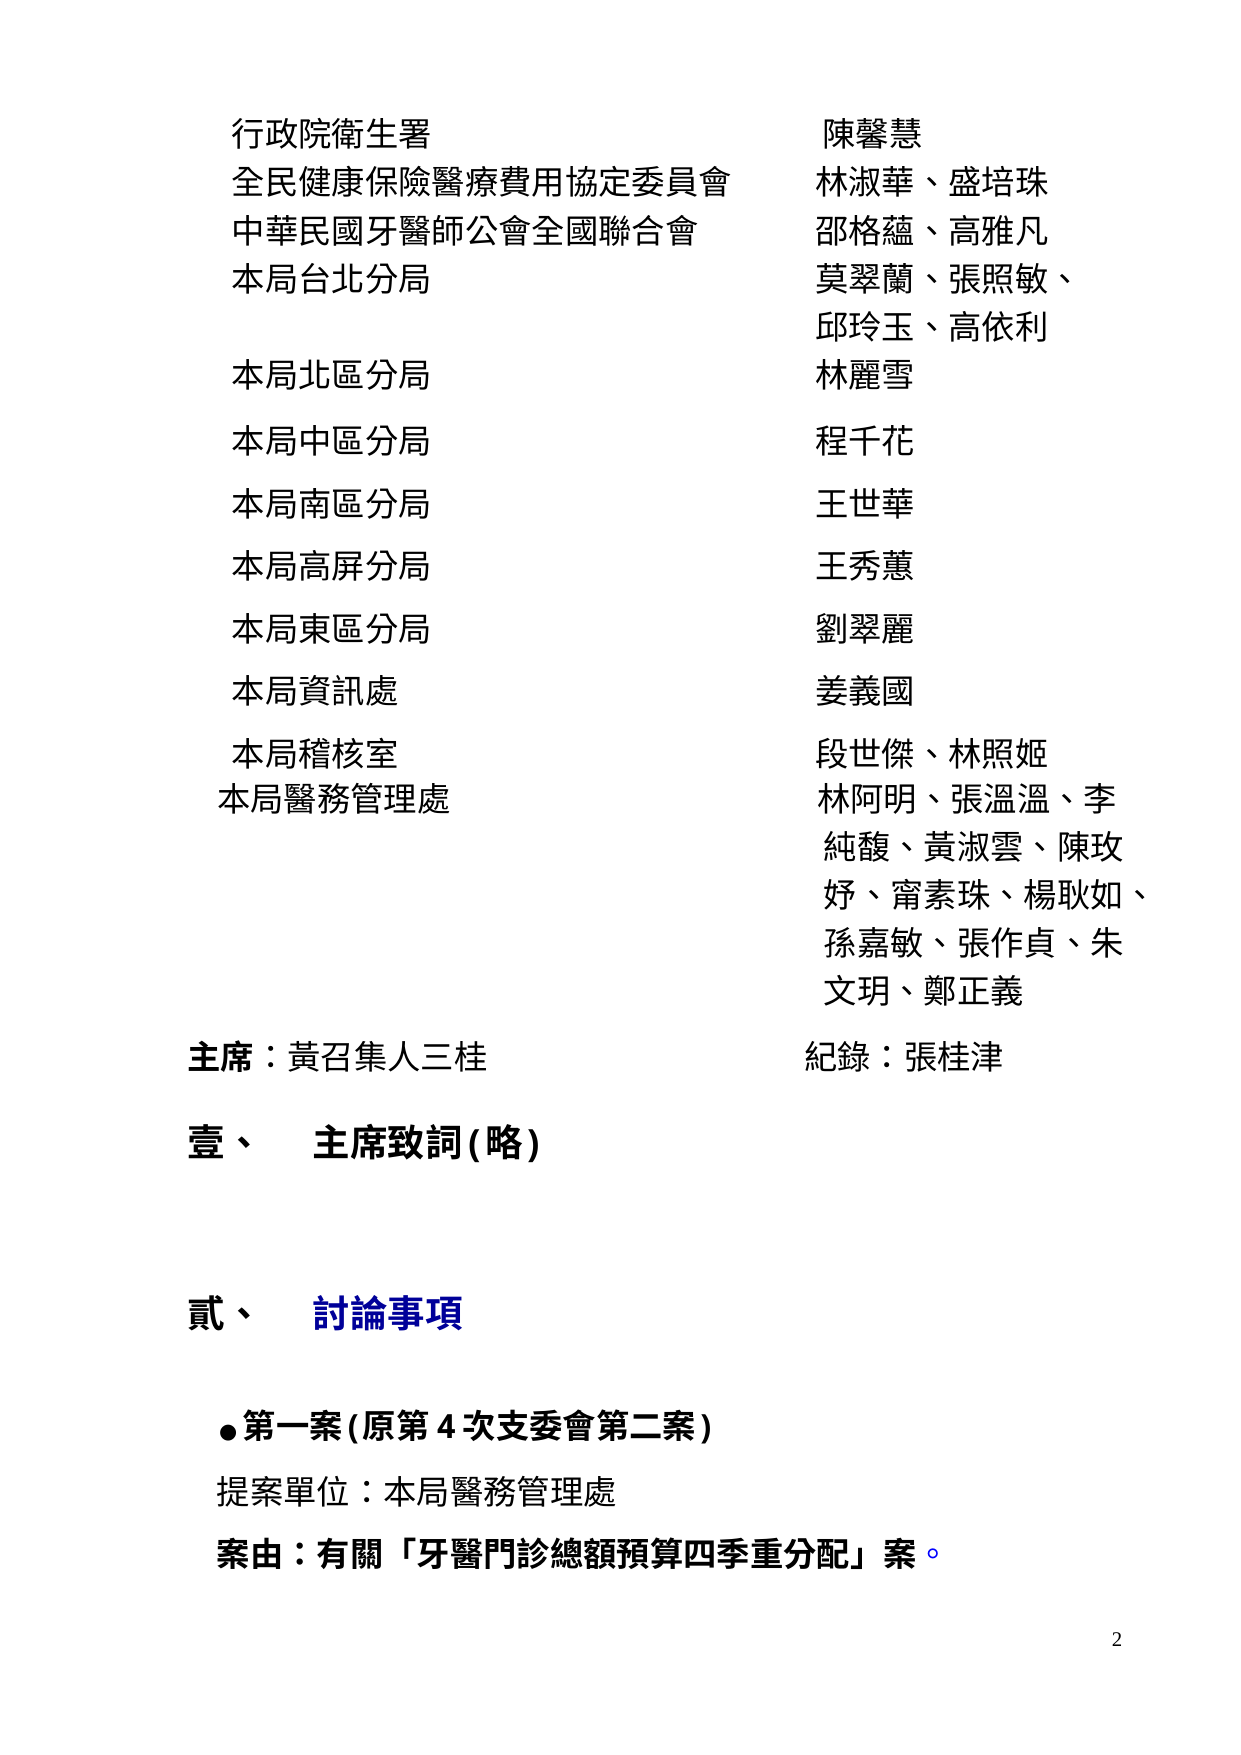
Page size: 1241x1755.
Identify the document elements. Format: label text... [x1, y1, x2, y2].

text 本局醫務管理處 林阿明、張溫溫、李純馥、黃淑雲、陳玫妤、甯素珠、楊耿如、孫嘉敏、張作貞、朱文玥、鄭正義 [217, 772, 1134, 1013]
text 本局資訊處 姜義國 [232, 647, 1122, 710]
text 提案單位：本局醫務管理處 [187, 1448, 1122, 1511]
list 討論事項 [187, 1269, 1122, 1332]
text 本局中區分局 程千花 [221, 397, 1122, 460]
text 案由：有關「牙醫門診總額預算四季重分配」案。 [217, 1511, 1122, 1573]
text 本局東區分局 劉翠麗 [232, 585, 1122, 647]
text 中華民國牙醫師公會全國聯合會 邵格蘊、高雅凡 [231, 204, 1122, 253]
text 本局稽核室 段世傑、林照姬 [231, 710, 1162, 772]
text 本局北區分局 林麗雪 [221, 349, 1122, 397]
text 本局台北分局 莫翠蘭、張照敏、 邱玲玉、高依利 [231, 253, 1122, 349]
text 全民健康保險醫療費用協定委員會 林淑華、盛培珠 [232, 156, 1122, 204]
text ● 第一案(原第4次支委會第二案) [188, 1400, 1122, 1448]
text 本局高屏分局 王秀蕙 [221, 522, 1122, 585]
list 主席致詞(略) [187, 1099, 1122, 1161]
text 本局南區分局 王世華 [221, 460, 1122, 522]
text 行政院衛生署 陳馨慧 [231, 108, 1122, 156]
text 主席：黃召集人三桂 紀錄：張桂津 [187, 1013, 1122, 1076]
